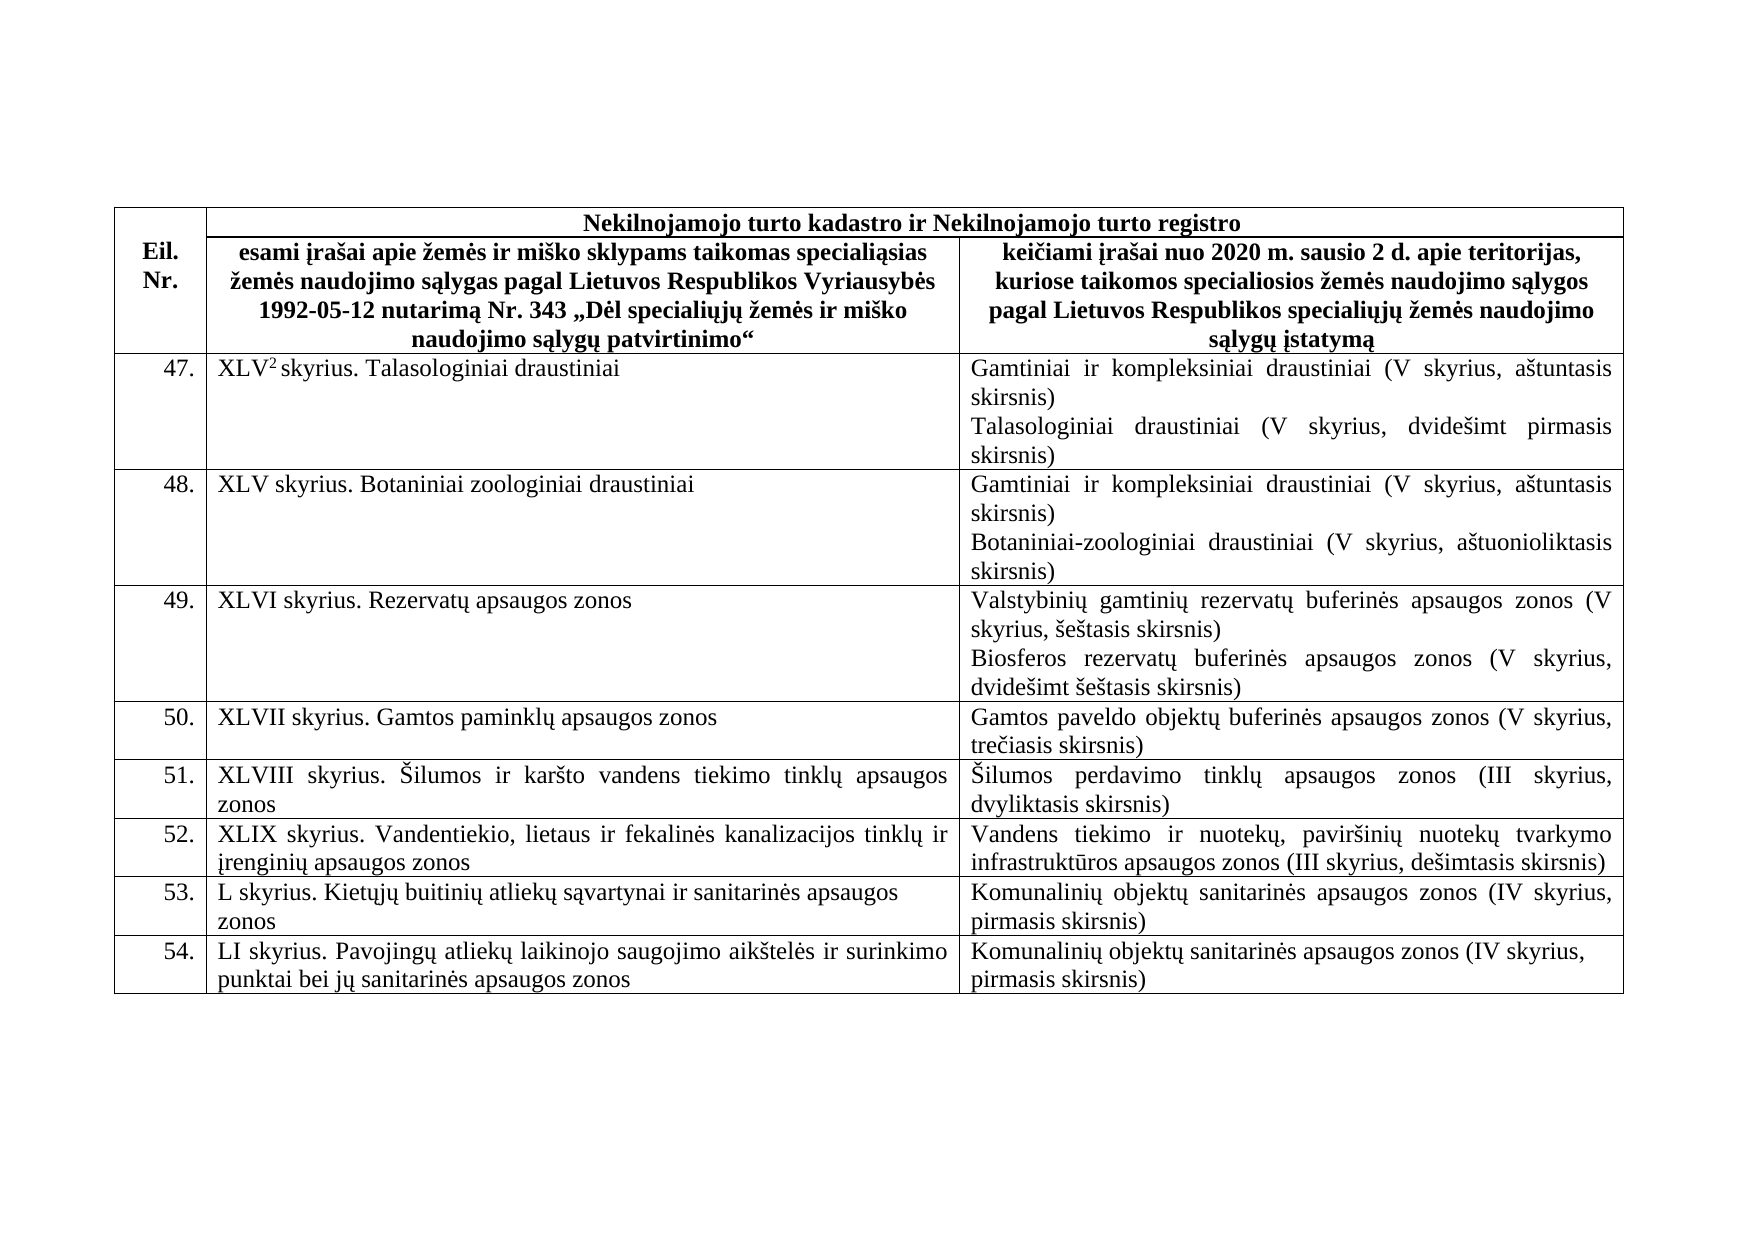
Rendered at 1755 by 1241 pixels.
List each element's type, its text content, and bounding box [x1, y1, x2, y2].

table_cell 51. [115, 760, 206, 818]
table_cell 49. [115, 586, 206, 701]
table_cell 54. [115, 936, 206, 993]
table_cell XLVIII skyrius. Šilumos ir karšto vandens tiekimo tinklų apsaugos zonos [207, 760, 959, 818]
table_cell Komunalinių objektų sanitarinės apsaugos zonos (IV skyrius, pirmasis skirsnis) [960, 877, 1623, 935]
table_cell 48. [115, 470, 206, 584]
table_header Eil. Nr. [115, 208, 206, 352]
table_cell 53. [115, 877, 206, 935]
table_cell Gamtos paveldo objektų buferinės apsaugos zonos (V skyrius, trečiasis skirsnis) [960, 702, 1623, 759]
table_cell 52. [115, 819, 206, 876]
table_cell 47. [115, 354, 206, 468]
table_cell L skyrius. Kietųjų buitinių atliekų sąvartynai ir sanitarinės apsaugos zonos [207, 877, 959, 935]
table_cell XLVI skyrius. Rezervatų apsaugos zonos [207, 586, 959, 701]
table_header Nekilnojamojo turto kadastro ir Nekilnojamojo turto registro [207, 208, 1623, 236]
table_cell XLVII skyrius. Gamtos paminklų apsaugos zonos [207, 702, 959, 759]
table_cell XLV skyrius. Botaniniai zoologiniai draustiniai [207, 470, 959, 584]
table_cell esami įrašai apie žemės ir miško sklypams taikomas specialiąsias žemės naudojimo sąlygas pagal Lietuvos Respublikos Vyriausybės 1992-05-12 nutarimą Nr. 343 „Dėl specialiųjų žemės ir miško naudojimo sąlygų patvirtinimo“ [207, 238, 959, 352]
table_cell 50. [115, 702, 206, 759]
table_cell LI skyrius. Pavojingų atliekų laikinojo saugojimo aikštelės ir surinkimo punktai bei jų sanitarinės apsaugos zonos [207, 936, 959, 993]
table_cell Komunalinių objektų sanitarinės apsaugos zonos (IV skyrius, pirmasis skirsnis) [960, 936, 1623, 993]
table_cell Gamtiniai ir kompleksiniai draustiniai (V skyrius, aštuntasis skirsnis) Botaniniai-zoologiniai draustiniai (V skyrius, aštuonioliktasis skirsnis) [960, 470, 1623, 584]
table_cell Šilumos perdavimo tinklų apsaugos zonos (III skyrius, dvyliktasis skirsnis) [960, 760, 1623, 818]
table_cell Vandens tiekimo ir nuotekų, paviršinių nuotekų tvarkymo infrastruktūros apsaugos zonos (III skyrius, dešimtasis skirsnis) [960, 819, 1623, 876]
table_cell keičiami įrašai nuo 2020 m. sausio 2 d. apie teritorijas, kuriose taikomos specialiosios žemės naudojimo sąlygos pagal Lietuvos Respublikos specialiųjų žemės naudojimo sąlygų įstatymą [960, 238, 1623, 352]
table_cell XLV2 skyrius. Talasologiniai draustiniai [207, 354, 959, 468]
table_cell XLIX skyrius. Vandentiekio, lietaus ir fekalinės kanalizacijos tinklų ir įrenginių apsaugos zonos [207, 819, 959, 876]
table_cell Gamtiniai ir kompleksiniai draustiniai (V skyrius, aštuntasis skirsnis) Talasologiniai draustiniai (V skyrius, dvidešimt pirmasis skirsnis) [960, 354, 1623, 468]
table_cell Valstybinių gamtinių rezervatų buferinės apsaugos zonos (V skyrius, šeštasis skirsnis) Biosferos rezervatų buferinės apsaugos zonos (V skyrius, dvidešimt šeštasis skirsnis) [960, 586, 1623, 701]
